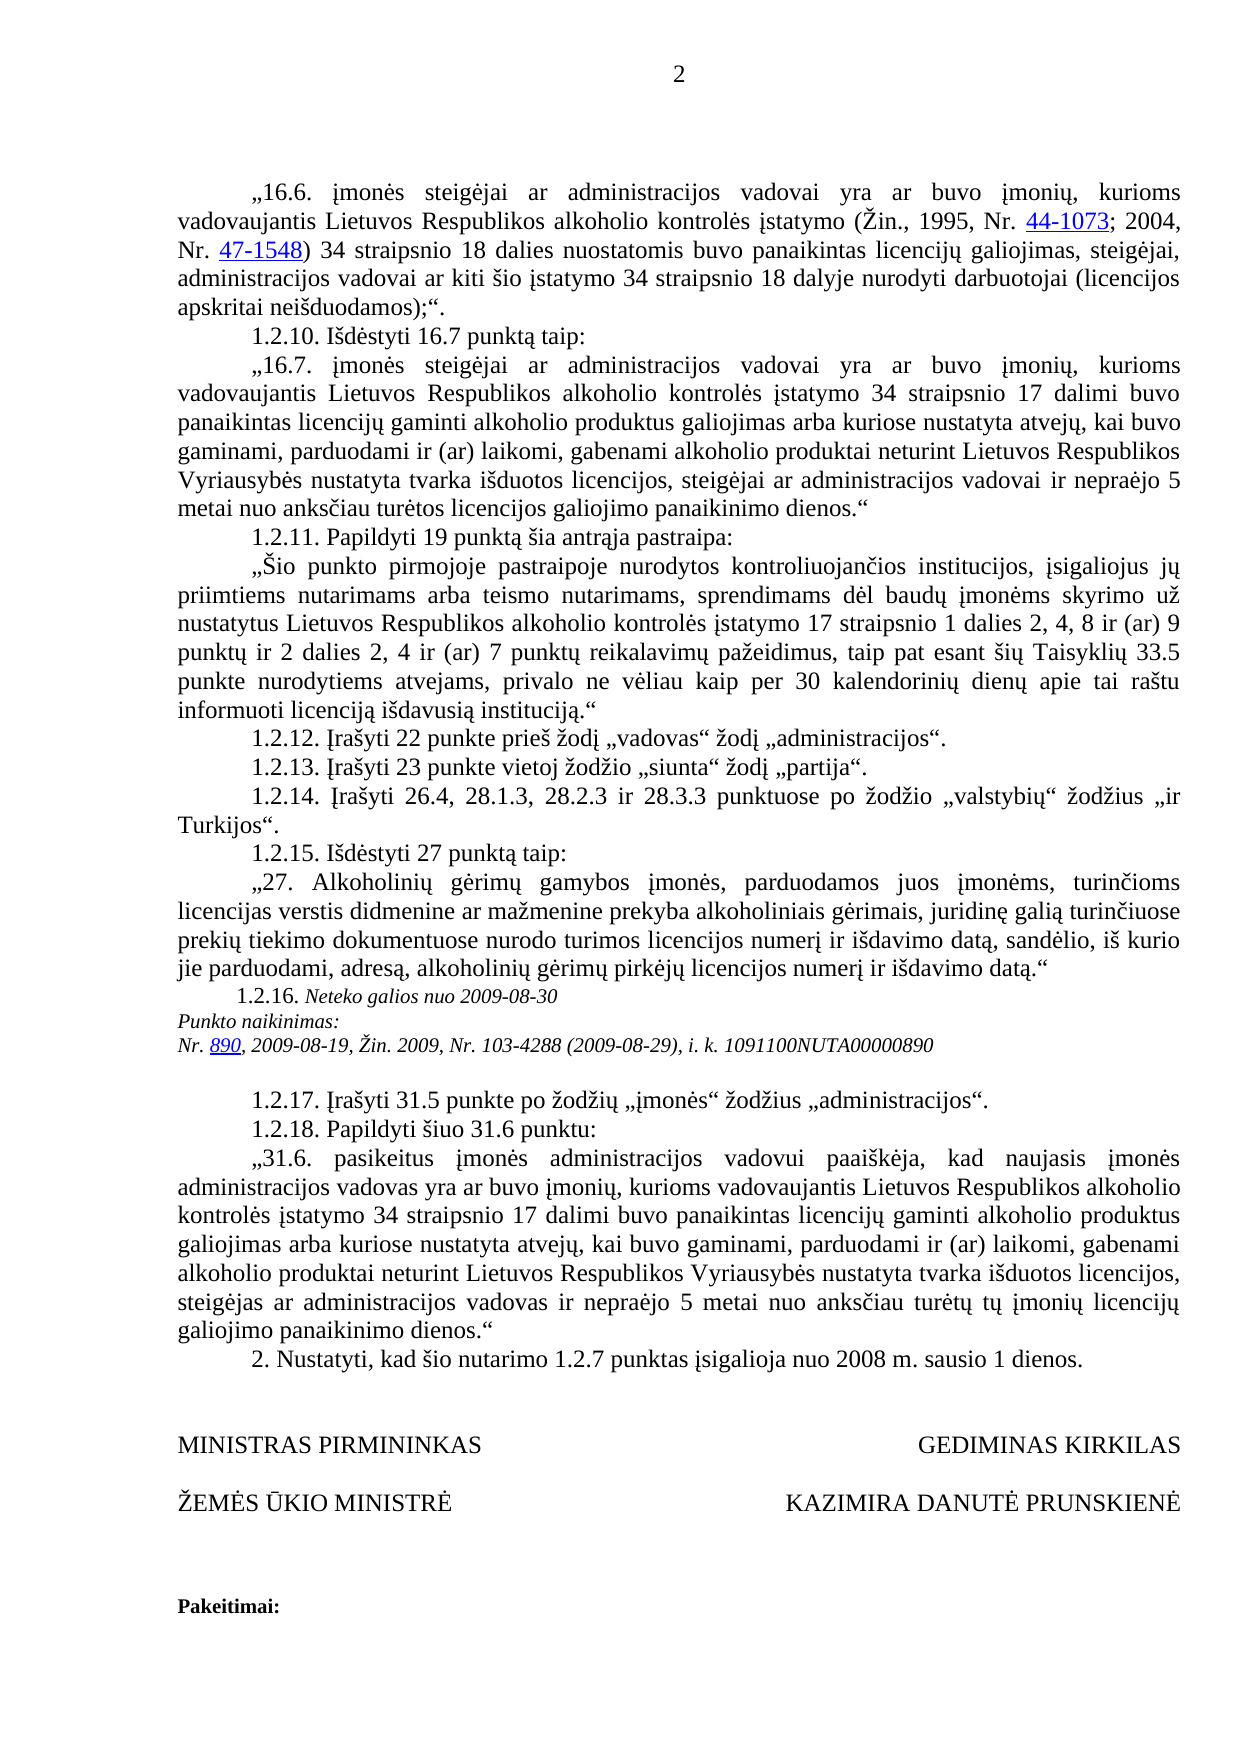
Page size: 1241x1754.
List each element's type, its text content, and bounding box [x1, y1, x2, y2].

text Ministras Pirmininkas Gediminas Kirkilas [177, 1430, 1181, 1459]
text Pakeitimai: [177, 1593, 1181, 1618]
text „16.6. įmonės steigėjai ar administracijos vadovai yra ar buvo įmonių, kurioms vadovaujantis Lietuvos Respublikos alkoholio kontrolės įstatymo (Žin., 1995, Nr. 44-1073; 2004, Nr. 47-1548) 34 straipsnio 18 dalies nuostatomis buvo panaikintas licencijų galiojimas, steigėjai, administracijos vadovai ar kiti šio įstatymo 34 straipsnio 18 dalyje nurodyti darbuotojai (licencijos apskritai neišduodamos);“. [177, 177, 1181, 321]
text 2. Nustatyti, kad šio nutarimo 1.2.7 punktas įsigalioja nuo 2008 m. sausio 1 dienos. [177, 1344, 1181, 1373]
text „31.6. pasikeitus įmonės administracijos vadovui paaiškėja, kad naujasis įmonės administracijos vadovas yra ar buvo įmonių, kurioms vadovaujantis Lietuvos Respublikos alkoholio kontrolės įstatymo 34 straipsnio 17 dalimi buvo panaikintas licencijų gaminti alkoholio produktus galiojimas arba kuriose nustatyta atvejų, kai buvo gaminami, parduodami ir (ar) laikomi, gabenami alkoholio produktai neturint Lietuvos Respublikos Vyriausybės nustatyta tvarka išduotos licencijos, steigėjas ar administracijos vadovas ir nepraėjo 5 metai nuo anksčiau turėtų tų įmonių licencijų galiojimo panaikinimo dienos.“ [177, 1143, 1181, 1344]
text 1.2.11. Papildyti 19 punktą šia antrąja pastraipa: [177, 522, 1181, 551]
text Nr. 890, 2009-08-19, Žin. 2009, Nr. 103-4288 (2009-08-29), i. k. 1091100NUTA00000890 [177, 1033, 1181, 1057]
text 1.2.13. Įrašyti 23 punkte vietoj žodžio „siunta“ žodį „partija“. [177, 752, 1181, 781]
text 1.2.10. Išdėstyti 16.7 punktą taip: [177, 321, 1181, 350]
text „27. Alkoholinių gėrimų gamybos įmonės, parduodamos juos įmonėms, turinčioms licencijas verstis didmenine ar mažmenine prekyba alkoholiniais gėrimais, juridinę galią turinčiuose prekių tiekimo dokumentuose nurodo turimos licencijos numerį ir išdavimo datą, sandėlio, iš kurio jie parduodami, adresą, alkoholinių gėrimų pirkėjų licencijos numerį ir išdavimo datą.“ [177, 867, 1181, 982]
text 1.2.18. Papildyti šiuo 31.6 punktu: [177, 1114, 1181, 1143]
text 1.2.12. Įrašyti 22 punkte prieš žodį „vadovas“ žodį „administracijos“. [177, 723, 1181, 752]
text 1.2.17. Įrašyti 31.5 punkte po žodžių „įmonės“ žodžius „administracijos“. [177, 1085, 1181, 1114]
text Punkto naikinimas: [177, 1008, 1181, 1033]
text Žemės ūkio ministrė Kazimira Danutė Prunskienė [177, 1488, 1181, 1517]
text 1.2.15. Išdėstyti 27 punktą taip: [177, 838, 1181, 867]
text „Šio punkto pirmojoje pastraipoje nurodytos kontroliuojančios institucijos, įsigaliojus jų priimtiems nutarimams arba teismo nutarimams, sprendimams dėl baudų įmonėms skyrimo už nustatytus Lietuvos Respublikos alkoholio kontrolės įstatymo 17 straipsnio 1 dalies 2, 4, 8 ir (ar) 9 punktų ir 2 dalies 2, 4 ir (ar) 7 punktų reikalavimų pažeidimus, taip pat esant šių Taisyklių 33.5 punkte nurodytiems atvejams, privalo ne vėliau kaip per 30 kalendorinių dienų apie tai raštu informuoti licenciją išdavusią instituciją.“ [177, 551, 1181, 723]
text „16.7. įmonės steigėjai ar administracijos vadovai yra ar buvo įmonių, kurioms vadovaujantis Lietuvos Respublikos alkoholio kontrolės įstatymo 34 straipsnio 17 dalimi buvo panaikintas licencijų gaminti alkoholio produktus galiojimas arba kuriose nustatyta atvejų, kai buvo gaminami, parduodami ir (ar) laikomi, gabenami alkoholio produktai neturint Lietuvos Respublikos Vyriausybės nustatyta tvarka išduotos licencijos, steigėjai ar administracijos vadovai ir nepraėjo 5 metai nuo anksčiau turėtos licencijos galiojimo panaikinimo dienos.“ [177, 350, 1181, 522]
text 1.2.14. Įrašyti 26.4, 28.1.3, 28.2.3 ir 28.3.3 punktuose po žodžio „valstybių“ žodžius „ir Turkijos“. [177, 781, 1181, 838]
text 1.2.16. Neteko galios nuo 2009-08-30 [177, 982, 1181, 1008]
